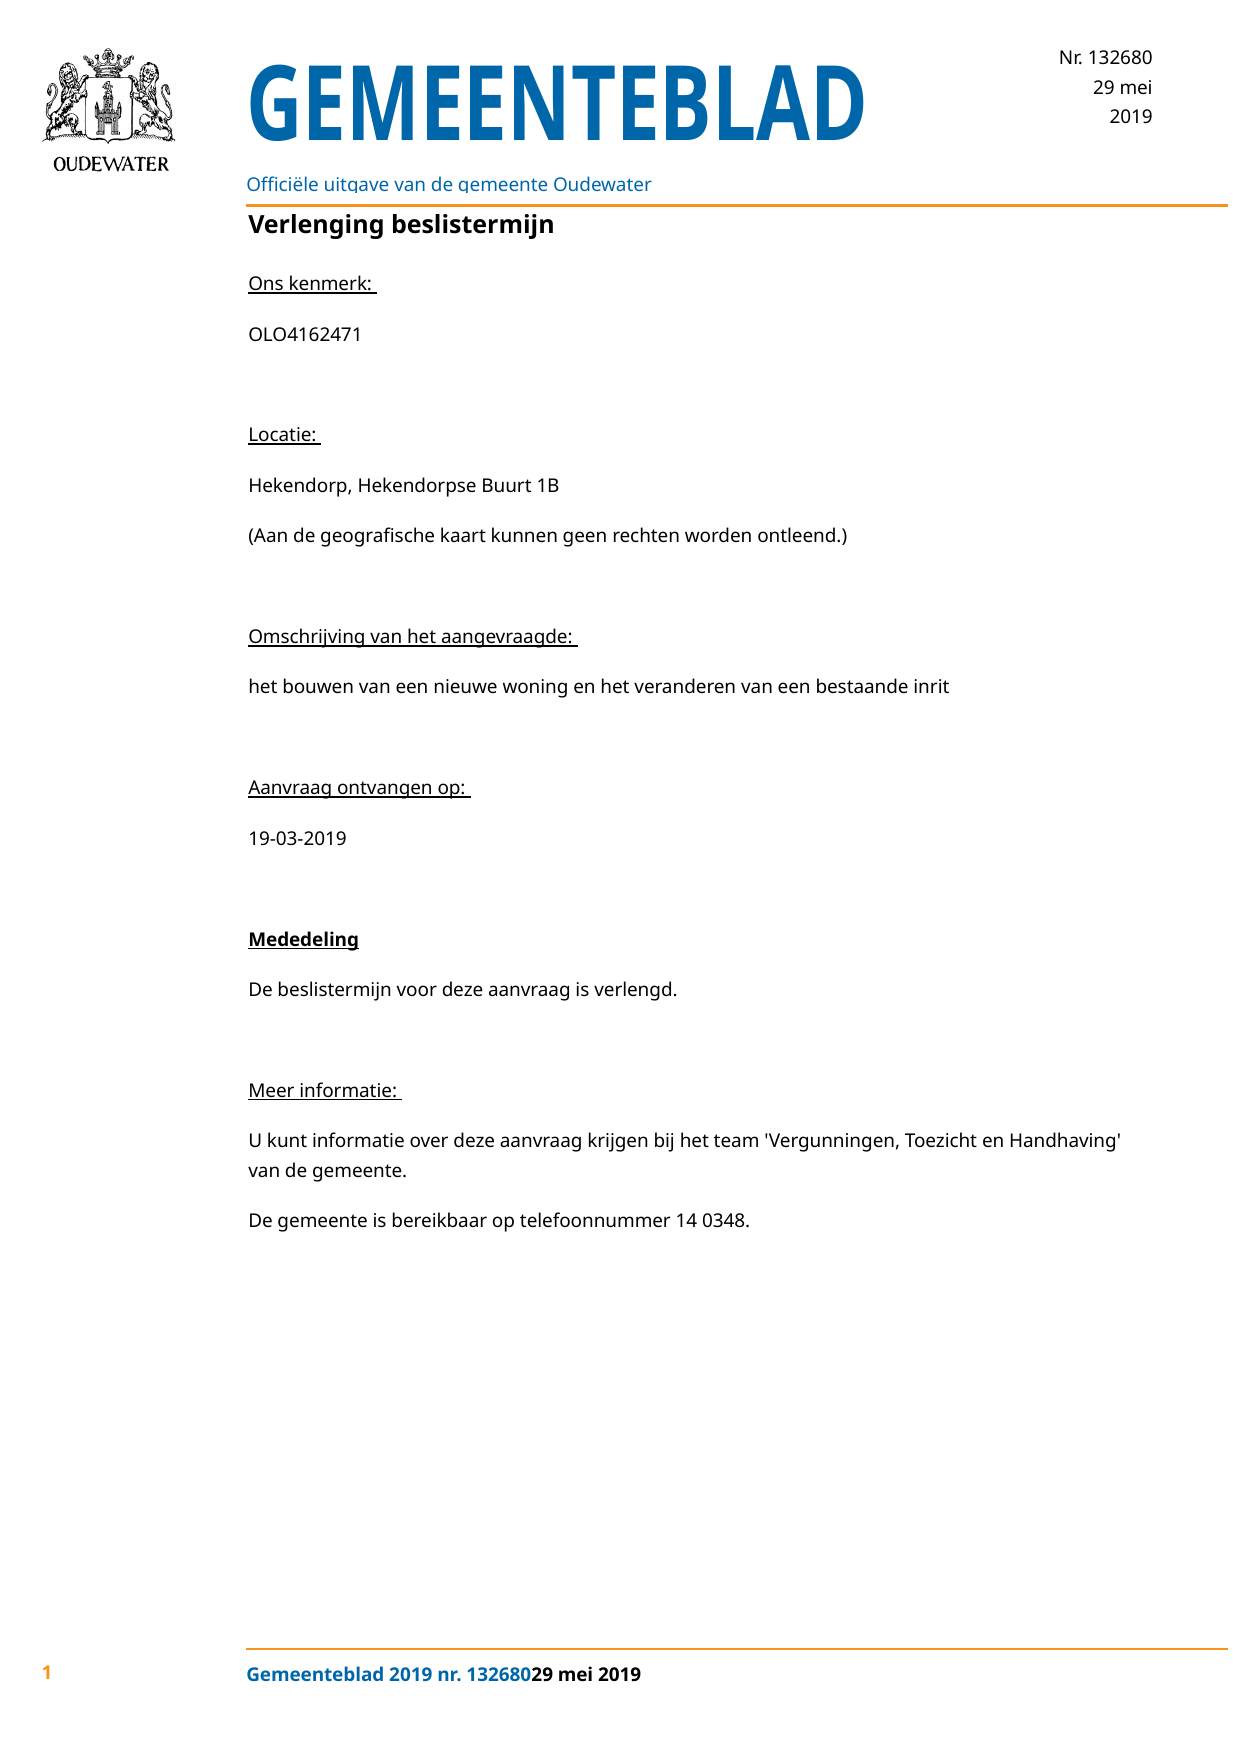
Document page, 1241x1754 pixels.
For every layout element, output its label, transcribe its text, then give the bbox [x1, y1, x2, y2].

text Ons kenmerk: [248, 270, 1152, 296]
text OLO4162471 [248, 321, 1152, 346]
text het bouwen van een nieuwe woning en het veranderen van een bestaande inrit [248, 674, 1152, 699]
text Hekendorp, Hekendorpse Buurt 1B [248, 472, 1152, 498]
picture [41, 47, 231, 172]
text Meer informatie: [248, 1077, 1152, 1103]
text (Aan de geografische kaart kunnen geen rechten worden ontleend.) [248, 522, 1152, 548]
text U kunt informatie over deze aanvraag krijgen bij het team 'Vergunningen, Toezicht en Handhaving' van de gemeente. [248, 1127, 1152, 1183]
text Omschrijving van het aangevraagde: [248, 623, 1152, 649]
text De beslistermijn voor deze aanvraag is verlengd. [248, 976, 1152, 1002]
text Mededeling [248, 926, 1152, 951]
text Aanvraag ontvangen op: [248, 774, 1152, 800]
text De gemeente is bereikbaar op telefoonnummer 14 0348. [248, 1207, 1152, 1233]
text Verlenging beslistermijn [248, 207, 1152, 241]
text Locatie: [248, 422, 1152, 447]
text 19-03-2019 [248, 825, 1152, 851]
